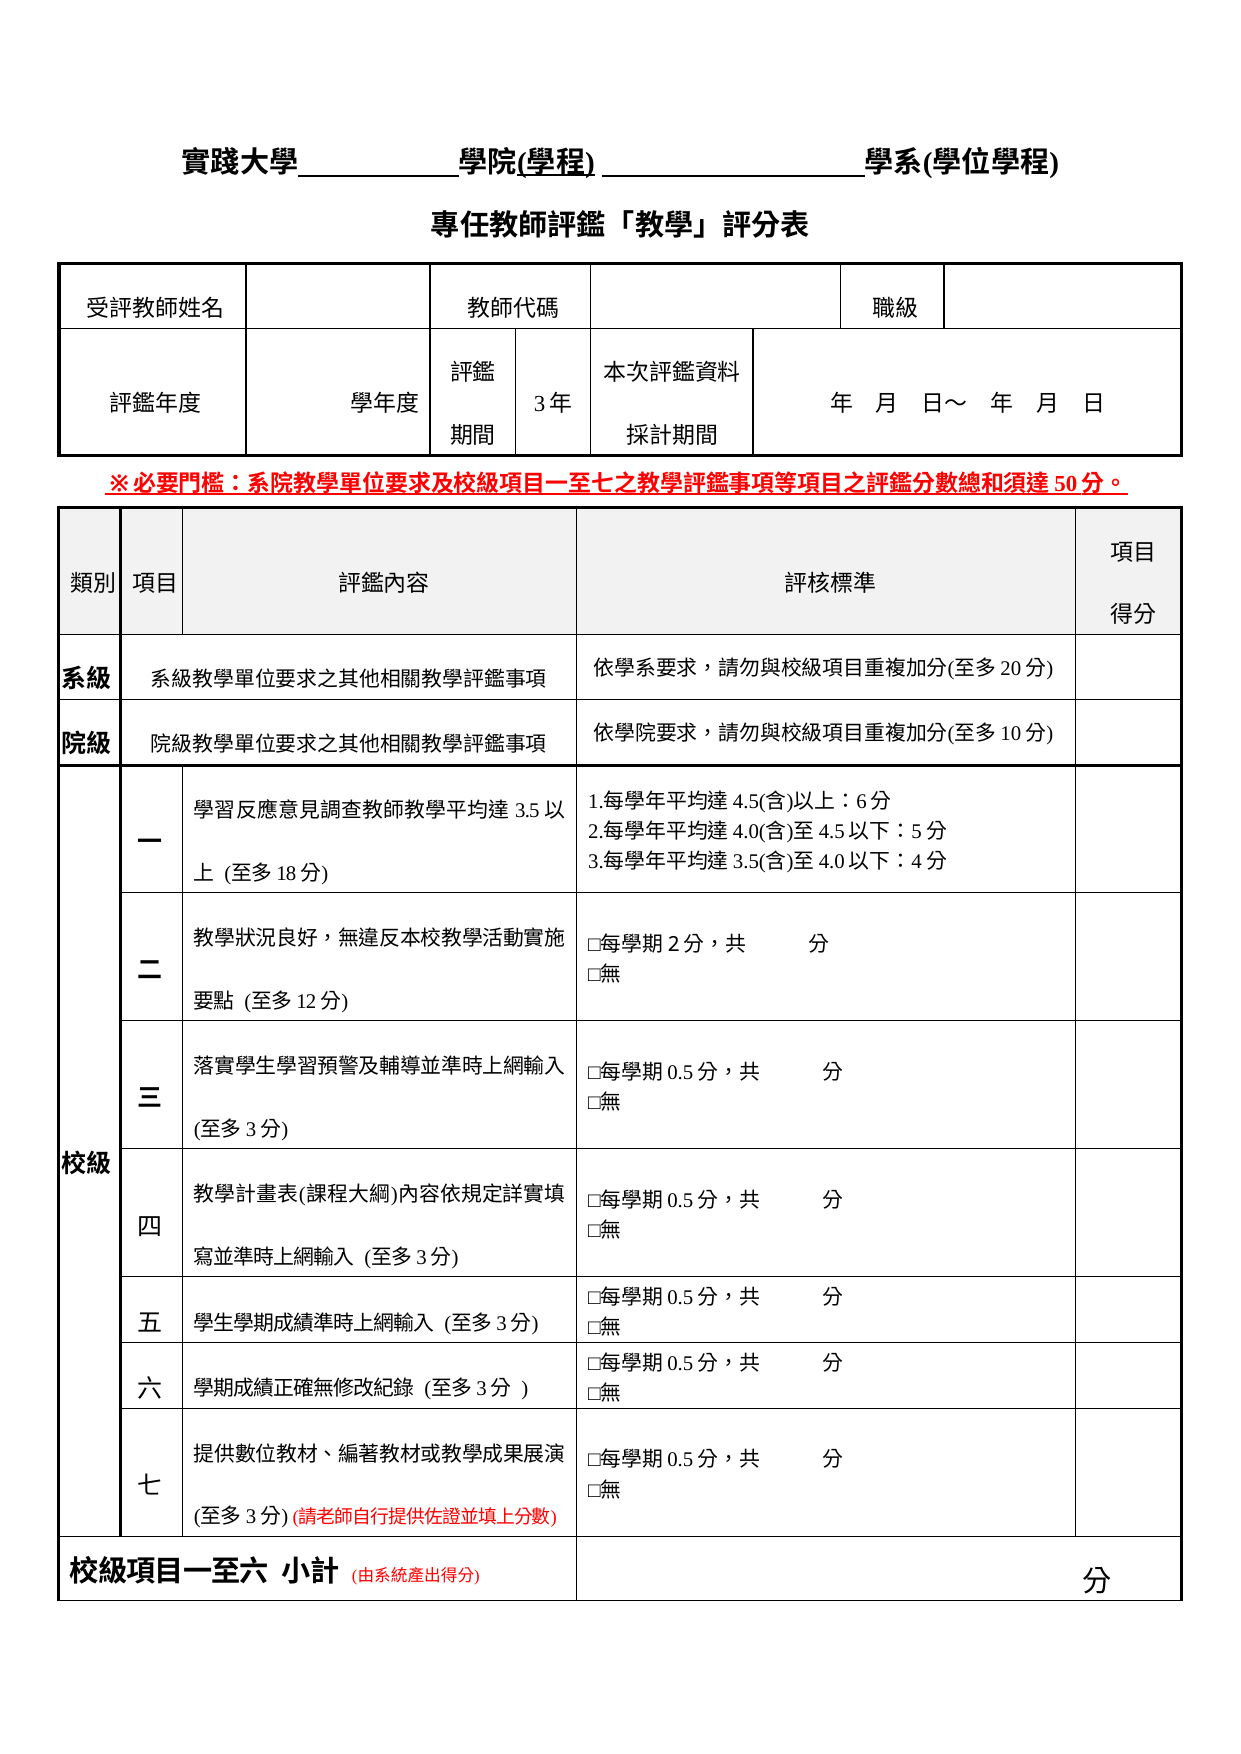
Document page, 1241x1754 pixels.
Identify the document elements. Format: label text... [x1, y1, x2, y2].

table_cell 落實學生學習預警及輔導並準時上網輸入 (至多3分) [183, 1021, 576, 1148]
table_cell □每學期0.5分，共 分 □無 [577, 1409, 1075, 1536]
table_cell 三 [122, 1021, 182, 1148]
table_cell 1.每學年平均達4.5(含)以上：6分 2.每學年平均達4.0(含)至4.5以下：5分 3.每學年平均達3.5(含)至4.0以下：4分 [577, 767, 1075, 892]
table_cell 一 [122, 767, 182, 892]
table_header 類別 [60, 509, 119, 634]
table_cell 分 [577, 1537, 1180, 1600]
table_cell [1076, 1409, 1180, 1536]
table_cell [1076, 1277, 1180, 1342]
table_cell 年 月 日～ 年 月 日 [754, 329, 1180, 454]
table_cell 提供數位教材、編著教材或教學成果展演 (至多3分) (請老師自行提供佐證並填上分數) [183, 1409, 576, 1536]
table_header [591, 265, 840, 327]
table_cell 學生學期成績準時上網輸入 (至多3分) [183, 1277, 576, 1342]
table_cell □每學期2分，共 分 □無 [577, 893, 1075, 1020]
table_cell [1076, 700, 1180, 764]
table_cell 評鑑年度 [61, 329, 245, 454]
table_header 教師代碼 [431, 265, 590, 327]
table_cell [1076, 1149, 1180, 1276]
table_header 項目 得分 [1076, 509, 1180, 634]
table_cell [1076, 1343, 1180, 1407]
table_cell 學習反應意見調查教師教學平均達3.5以上 (至多18分) [183, 767, 576, 892]
table_cell 依學系要求，請勿與校級項目重複加分(至多20分) [577, 635, 1075, 699]
table_cell 院級 [60, 700, 119, 764]
table_cell 學期成績正確無修改紀錄 (至多3分 ) [183, 1343, 576, 1407]
table_cell 教學狀況良好，無違反本校教學活動實施要點 (至多12分) [183, 893, 576, 1020]
table_cell [1076, 1021, 1180, 1148]
table_cell 系級教學單位要求之其他相關教學評鑑事項 [122, 635, 576, 699]
table_cell 評鑑 期間 [431, 329, 515, 454]
table_header 項目 [122, 509, 182, 634]
table_cell 教學計畫表(課程大綱)內容依規定詳實填寫並準時上網輸入 (至多3分) [183, 1149, 576, 1276]
table_cell [1076, 893, 1180, 1020]
text 實踐大學 學院(學程) 學系(學位學程) [89, 118, 1152, 181]
table_cell 七 [122, 1409, 182, 1536]
table_header [945, 265, 1180, 327]
table_header 職級 [841, 265, 943, 327]
table_cell 系級 [60, 635, 119, 699]
table_cell □每學期0.5分，共 分 □無 [577, 1149, 1075, 1276]
table_cell 本次評鑑資料 採計期間 [591, 329, 752, 454]
text 專任教師評鑑「教學」評分表 [89, 181, 1152, 243]
table_cell □每學期0.5分，共 分 □無 [577, 1343, 1075, 1407]
table_cell [1076, 635, 1180, 699]
table_header 評核標準 [577, 509, 1075, 634]
table_cell 學年度 [247, 329, 429, 454]
table_cell 校級 [60, 767, 119, 1536]
table_cell 五 [122, 1277, 182, 1342]
table_cell 六 [122, 1343, 182, 1407]
table_cell [1076, 767, 1180, 892]
text ※必要門檻：系院教學單位要求及校級項目一至七之教學評鑑事項等項目之評鑑分數總和須達50分。 [81, 465, 1152, 498]
table_cell □每學期0.5分，共 分 □無 [577, 1277, 1075, 1342]
table_cell 校級項目一至六 小計 (由系統產出得分) [60, 1537, 576, 1600]
table_cell 院級教學單位要求之其他相關教學評鑑事項 [122, 700, 576, 764]
table_cell 依學院要求，請勿與校級項目重複加分(至多10分) [577, 700, 1075, 764]
table_header 評鑑內容 [183, 509, 576, 634]
table_cell □每學期0.5分，共 分 □無 [577, 1021, 1075, 1148]
table_cell 二 [122, 893, 182, 1020]
table_cell 3年 [516, 329, 590, 454]
table_cell 四 [122, 1149, 182, 1276]
table_header 受評教師姓名 [61, 265, 245, 327]
table_header [247, 265, 429, 327]
